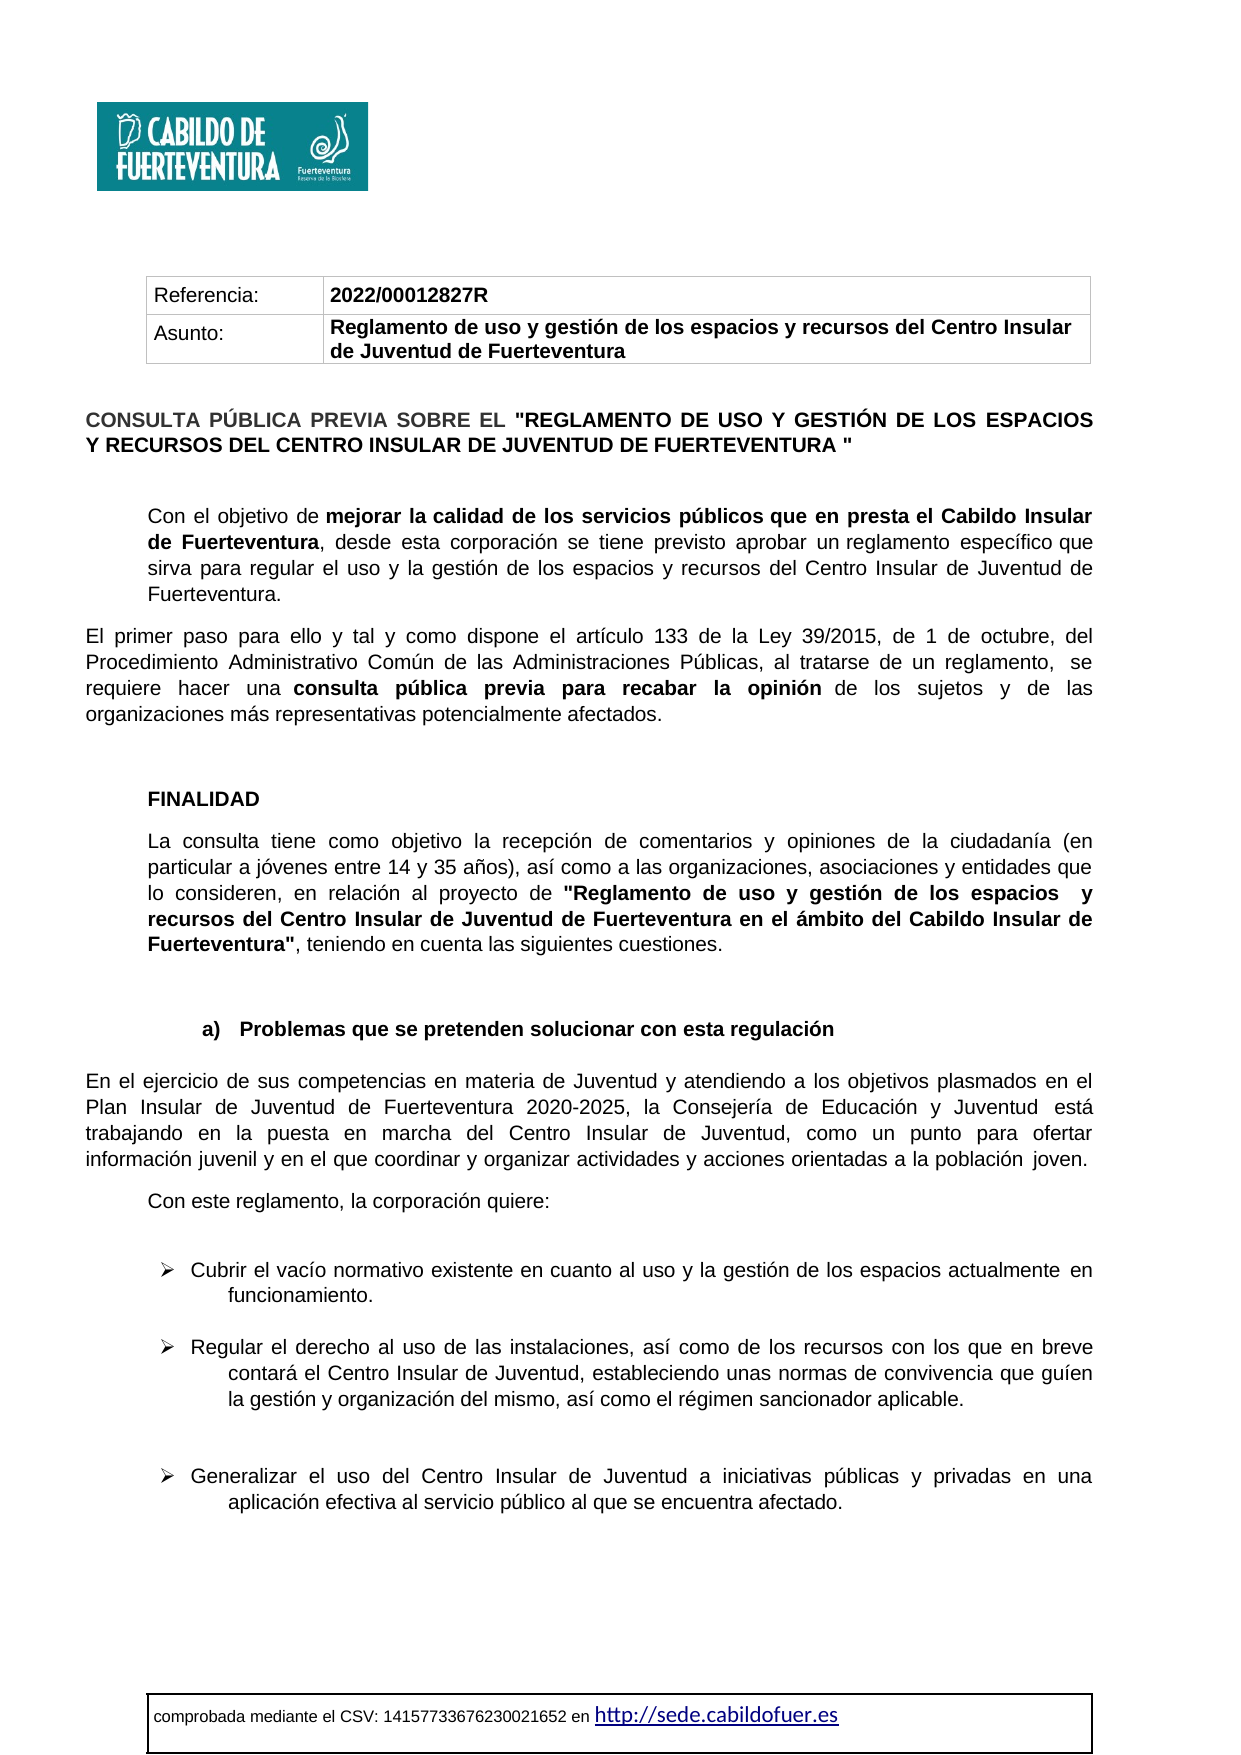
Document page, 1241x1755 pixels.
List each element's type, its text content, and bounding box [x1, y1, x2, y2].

list Regular el derecho al uso de las instalaciones, así como de los recursos con los que en breve contará el Centro Insular de Juventud, estableciendo unas normas de convivencia que guíen la gestión y organización del mismo, así como el régimen sancionador aplicable. [159, 1335, 1093, 1410]
text En el ejercicio de sus competencias en materia de Juventud y atendiendo a los objetivos plasmados en el Plan Insular de Juventud de Fuerteventura 2020-2025, la Consejería de Educación y Juventud está trabajando en la puesta en marcha del Centro Insular de Juventud, como un punto para ofertar información juvenil y en el que coordinar y organizar actividades y acciones orientadas a la población joven. [85, 1069, 1093, 1171]
text El primer paso para ello y tal y como dispone el artículo 133 de la Ley 39/2015, de 1 de octubre, del Procedimiento Administrativo Común de las Administraciones Públicas, al tratarse de un reglamento, se requiere hacer una consulta pública previa para recabar la opinión de los sujetos y de las organizaciones más representativas potencialmente afectados. [85, 624, 1093, 726]
table_cell Reglamento de uso y gestión de los espacios y recursos del Centro Insular de Juventud de Fuerteventura [324, 315, 1090, 362]
text La consulta tiene como objetivo la recepción de comentarios y opiniones de la ciudadanía (en particular a jóvenes entre 14 y 35 años), así como a las organizaciones, asociaciones y entidades que lo consideren, en relación al proyecto de "Reglamento de uso y gestión de los espacios y recursos del Centro Insular de Juventud de Fuerteventura en el ámbito del Cabildo Insular de Fuerteventura", teniendo en cuenta las siguientes cuestiones. [147, 829, 1093, 956]
table_cell Asunto: [147, 315, 323, 362]
table_header 2022/00012827R [324, 277, 1090, 313]
subtitle CONSULTA PÚBLICA PREVIA SOBRE EL "REGLAMENTO DE USO Y GESTIÓN DE LOS ESPACIOS Y RECURSOS DEL CENTRO INSULAR DE JUVENTUD DE FUERTEVENTURA " [85, 408, 1093, 456]
list Generalizar el uso del Centro Insular de Juventud a iniciativas públicas y privadas en una aplicación efectiva al servicio público al que se encuentra afectado. [159, 1464, 1093, 1514]
list Problemas que se pretenden solucionar con esta regulación [202, 1017, 1107, 1041]
list Cubrir el vacío normativo existente en cuanto al uso y la gestión de los espacios actualmente en funcionamiento. [159, 1257, 1093, 1307]
text Con este reglamento, la corporación quiere: [147, 1189, 1107, 1213]
table_header Referencia: [147, 277, 323, 313]
subtitle FINALIDAD [147, 786, 1107, 810]
text Con el objetivo de mejorar la calidad de los servicios públicos que en presta el Cabildo Insular de Fuerteventura, desde esta corporación se tiene previsto aprobar un reglamento específico que sirva para regular el uso y la gestión de los espacios y recursos del Centro Insular de Juventud de Fuerteventura. [147, 504, 1093, 606]
